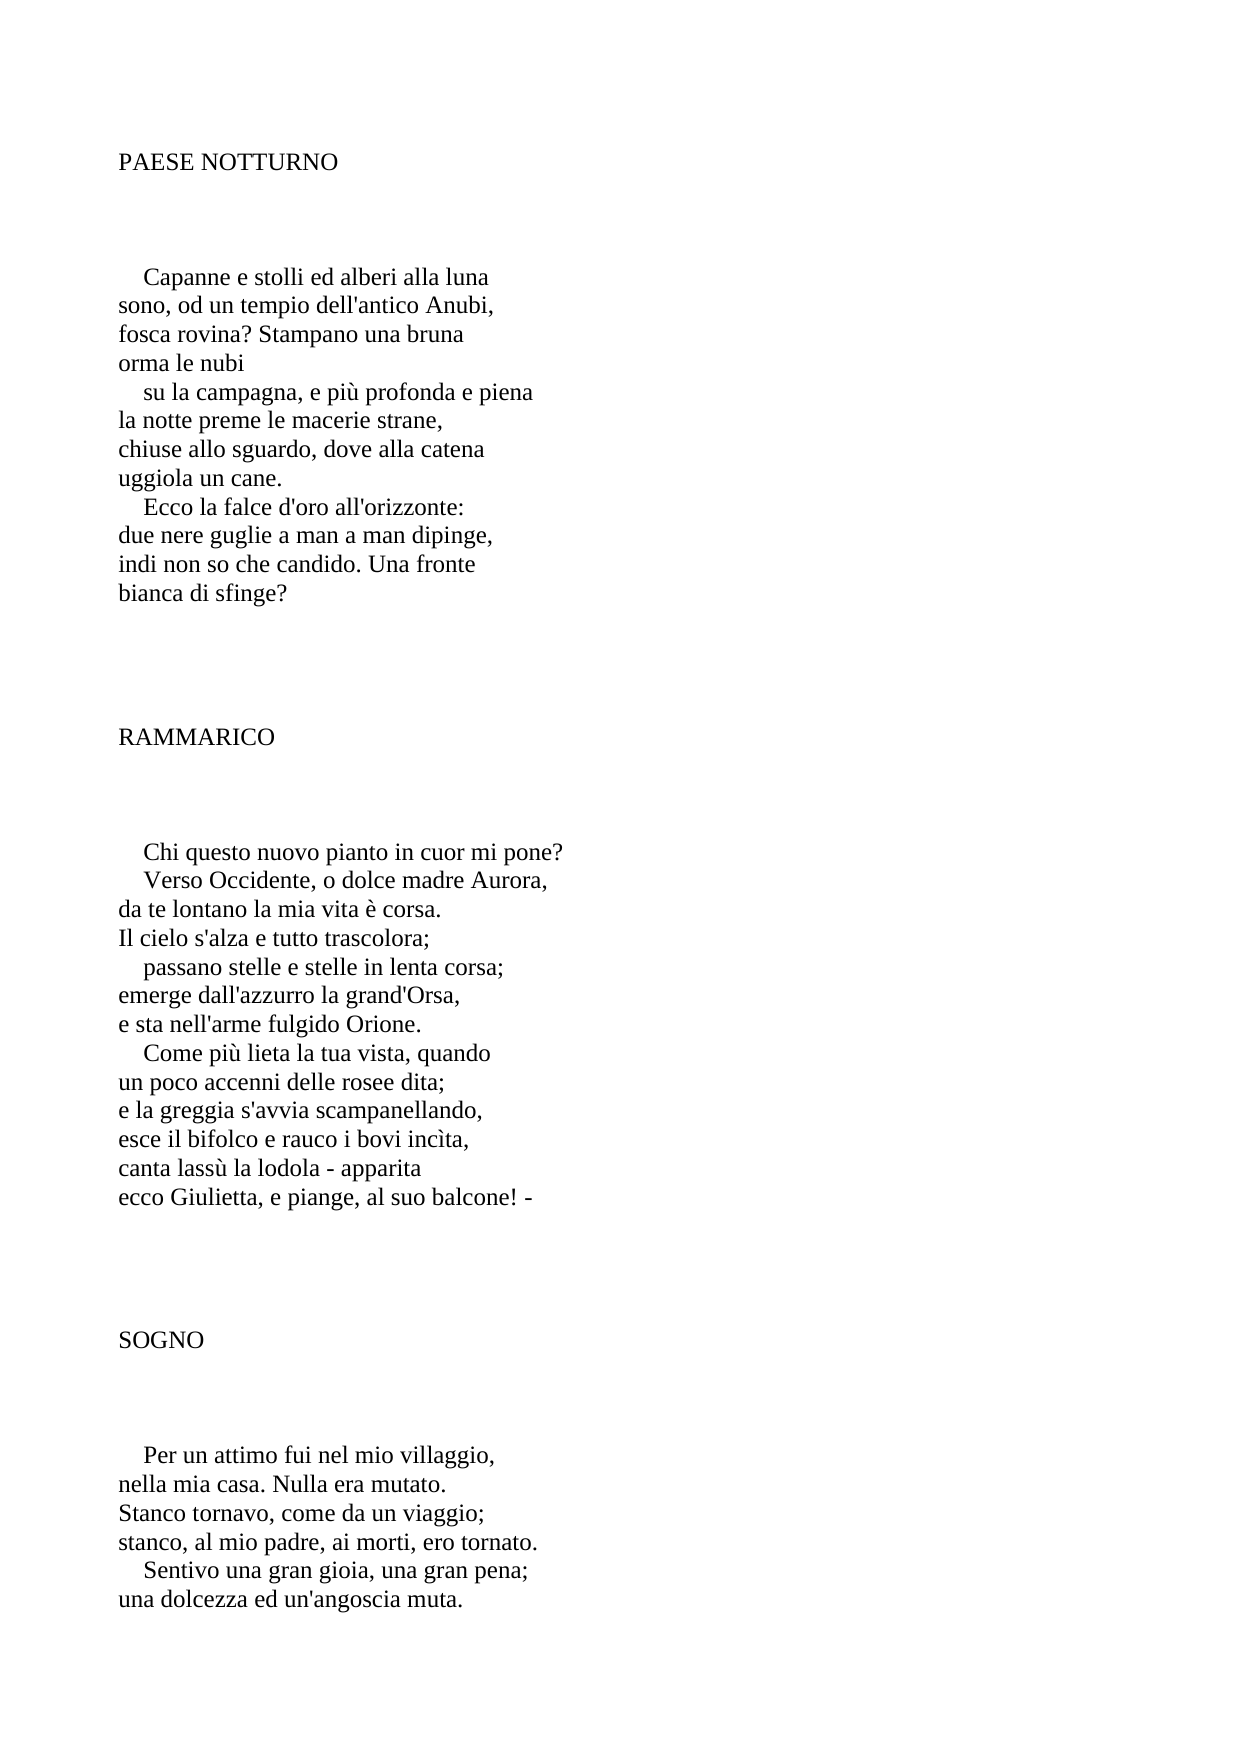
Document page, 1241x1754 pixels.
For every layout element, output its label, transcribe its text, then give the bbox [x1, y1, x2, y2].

text e la greggia s'avvia scampanellando, [118, 1096, 1122, 1124]
text Ecco la falce d'oro all'orizzonte: [118, 492, 1122, 521]
text Il cielo s'alza e tutto trascolora; [118, 923, 1122, 952]
text SOGNO [118, 1326, 1122, 1354]
text canta lassù la lodola - apparita [118, 1153, 1122, 1182]
text nella mia casa. Nulla era mutato. [118, 1469, 1122, 1498]
text chiuse allo sguardo, dove alla catena [118, 434, 1122, 463]
text da te lontano la mia vita è corsa. [118, 894, 1122, 923]
text emerge dall'azzurro la grand'Orsa, [118, 981, 1122, 1009]
text fosca rovina? Stampano una bruna [118, 319, 1122, 348]
text indi non so che candido. Una fronte [118, 549, 1122, 578]
text due nere guglie a man a man dipinge, [118, 521, 1122, 549]
text e sta nell'arme fulgido Orione. [118, 1009, 1122, 1038]
text la notte preme le macerie strane, [118, 406, 1122, 434]
text uggiola un cane. [118, 463, 1122, 492]
text orma le nubi [118, 348, 1122, 377]
text sono, od un tempio dell'antico Anubi, [118, 291, 1122, 319]
text una dolcezza ed un'angoscia muta. [118, 1584, 1122, 1613]
text Chi questo nuovo pianto in cuor mi pone? [118, 837, 1122, 866]
text un poco accenni delle rosee dita; [118, 1067, 1122, 1096]
text Come più lieta la tua vista, quando [118, 1038, 1122, 1067]
text PAESE NOTTURNO [118, 147, 1122, 176]
text Stanco tornavo, come da un viaggio; [118, 1498, 1122, 1527]
text esce il bifolco e rauco i bovi incìta, [118, 1124, 1122, 1153]
text stanco, al mio padre, ai morti, ero tornato. [118, 1527, 1122, 1556]
text Capanne e stolli ed alberi alla luna [118, 262, 1122, 291]
text RAMMARICO [118, 722, 1122, 751]
text ecco Giulietta, e piange, al suo balcone! - [118, 1182, 1122, 1211]
text Per un attimo fui nel mio villaggio, [118, 1441, 1122, 1469]
text passano stelle e stelle in lenta corsa; [118, 952, 1122, 981]
text Sentivo una gran gioia, una gran pena; [118, 1556, 1122, 1584]
text su la campagna, e più profonda e piena [118, 377, 1122, 406]
text bianca di sfinge? [118, 578, 1122, 607]
text Verso Occidente, o dolce madre Aurora, [118, 866, 1122, 894]
